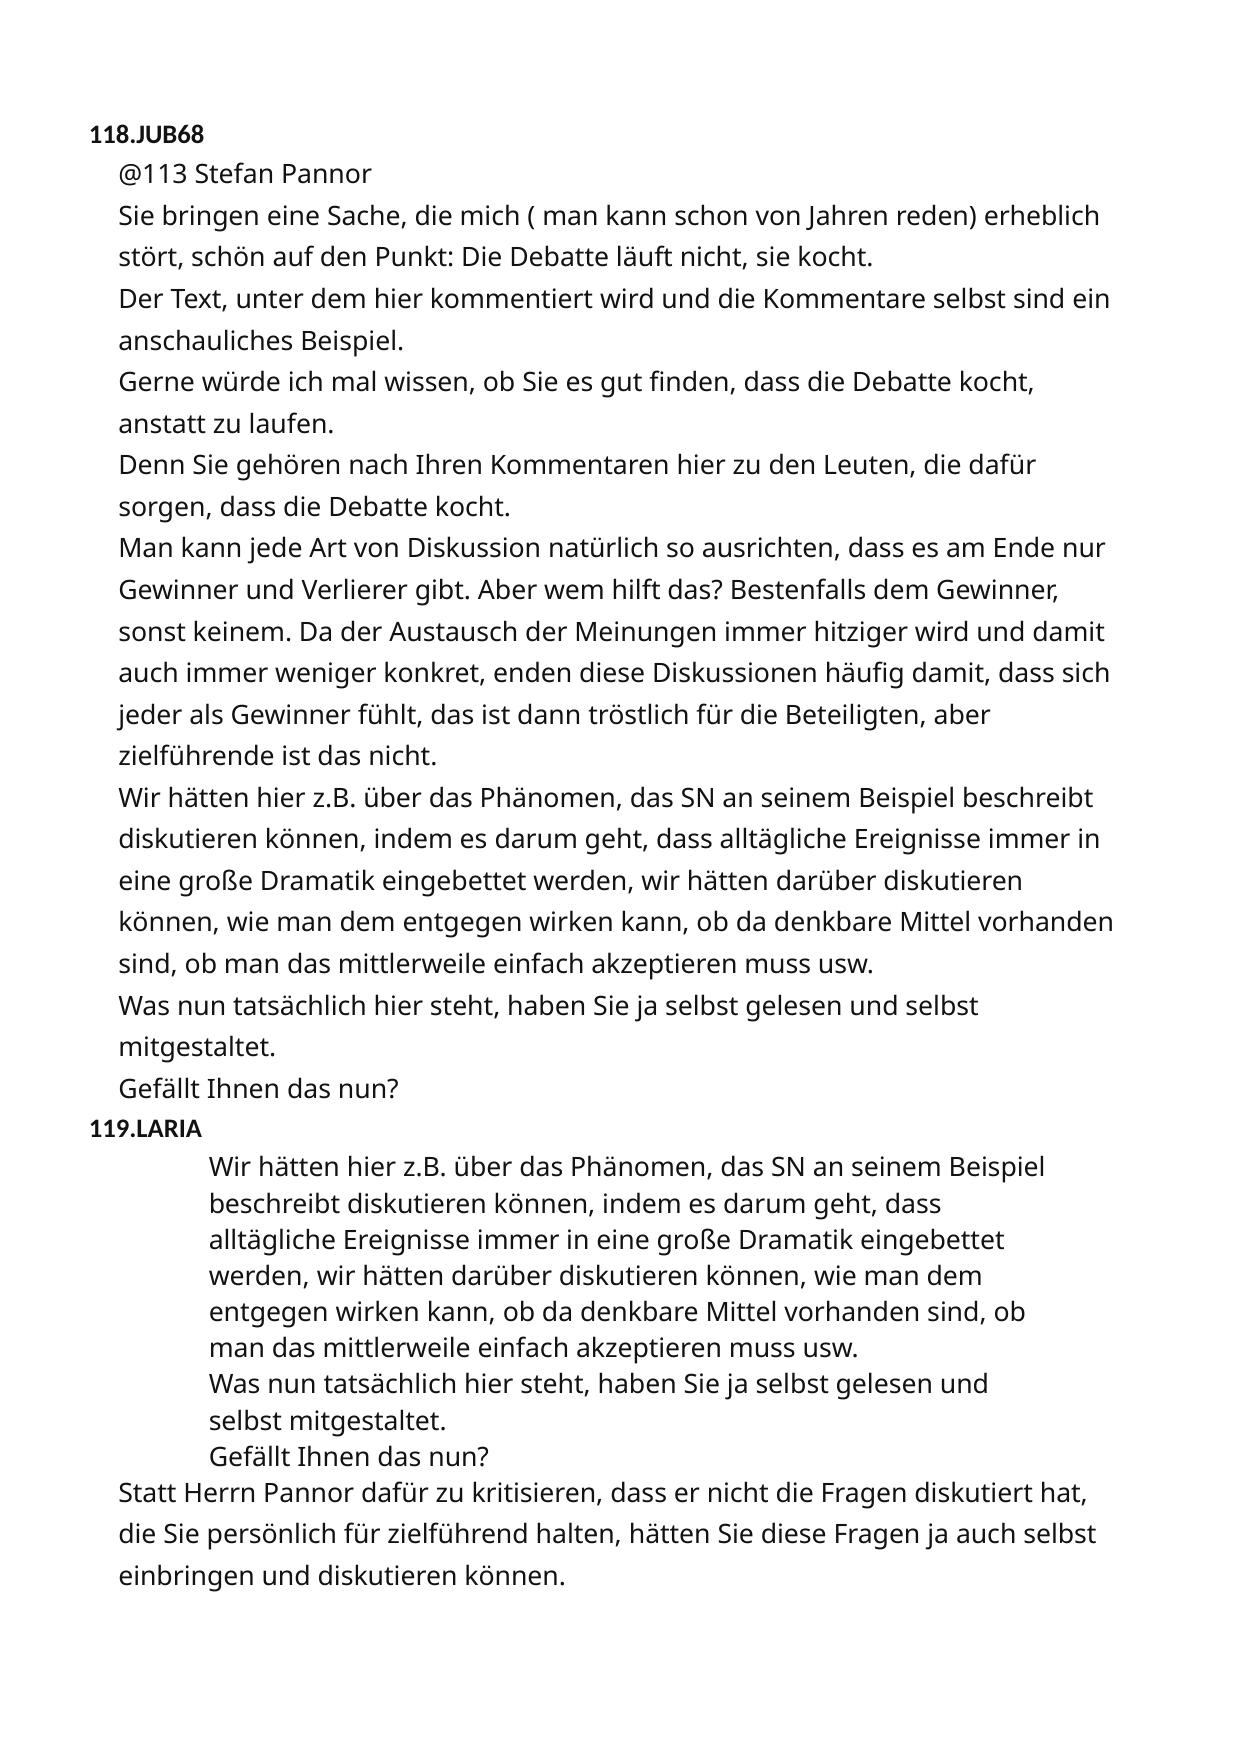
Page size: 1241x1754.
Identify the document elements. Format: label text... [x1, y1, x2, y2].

list Statt Herrn Pannor dafür zu kritisieren, dass er nicht die Fragen diskutiert hat, die Sie persönlich für zielführend halten, hätten Sie diese Fragen ja auch selbst einbringen und diskutieren können. [118, 1474, 1122, 1593]
list JUB68 [118, 118, 1122, 151]
list LARIA [118, 1111, 1122, 1144]
list @113 Stefan Pannor Sie bringen eine Sache, die mich ( man kann schon von Jahren reden) erheblich stört, schön auf den Punkt: Die Debatte läuft nicht, sie kocht. Der Text, unter dem hier kommentiert wird und die Kommentare selbst sind ein anschauliches Beispiel. Gerne würde ich mal wissen, ob Sie es gut finden, dass die Debatte kocht, anstatt zu laufen. Denn Sie gehören nach Ihren Kommentaren hier zu den Leuten, die dafür sorgen, dass die Debatte kocht. Man kann jede Art von Diskussion natürlich so ausrichten, dass es am Ende nur Gewinner und Verlierer gibt. Aber wem hilft das? Bestenfalls dem Gewinner, sonst keinem. Da der Austausch der Meinungen immer hitziger wird und damit auch immer weniger konkret, enden diese Diskussionen häufig damit, dass sich jeder als Gewinner fühlt, das ist dann tröstlich für die Beteiligten, aber zielführende ist das nicht. Wir hätten hier z.B. über das Phänomen, das SN an seinem Beispiel beschreibt diskutieren können, indem es darum geht, dass alltägliche Ereignisse immer in eine große Dramatik eingebettet werden, wir hätten darüber diskutieren können, wie man dem entgegen wirken kann, ob da denkbare Mittel vorhanden sind, ob man das mittlerweile einfach akzeptieren muss usw. Was nun tatsächlich hier steht, haben Sie ja selbst gelesen und selbst mitgestaltet. Gefällt Ihnen das nun? [118, 155, 1122, 1106]
list Wir hätten hier z.B. über das Phänomen, das SN an seinem Beispiel beschreibt diskutieren können, indem es darum geht, dass alltägliche Ereignisse immer in eine große Dramatik eingebettet werden, wir hätten darüber diskutieren können, wie man dem entgegen wirken kann, ob da denkbare Mittel vorhanden sind, ob man das mittlerweile einfach akzeptieren muss usw. Was nun tatsächlich hier steht, haben Sie ja selbst gelesen und selbst mitgestaltet. Gefällt Ihnen das nun? [208, 1148, 1063, 1474]
